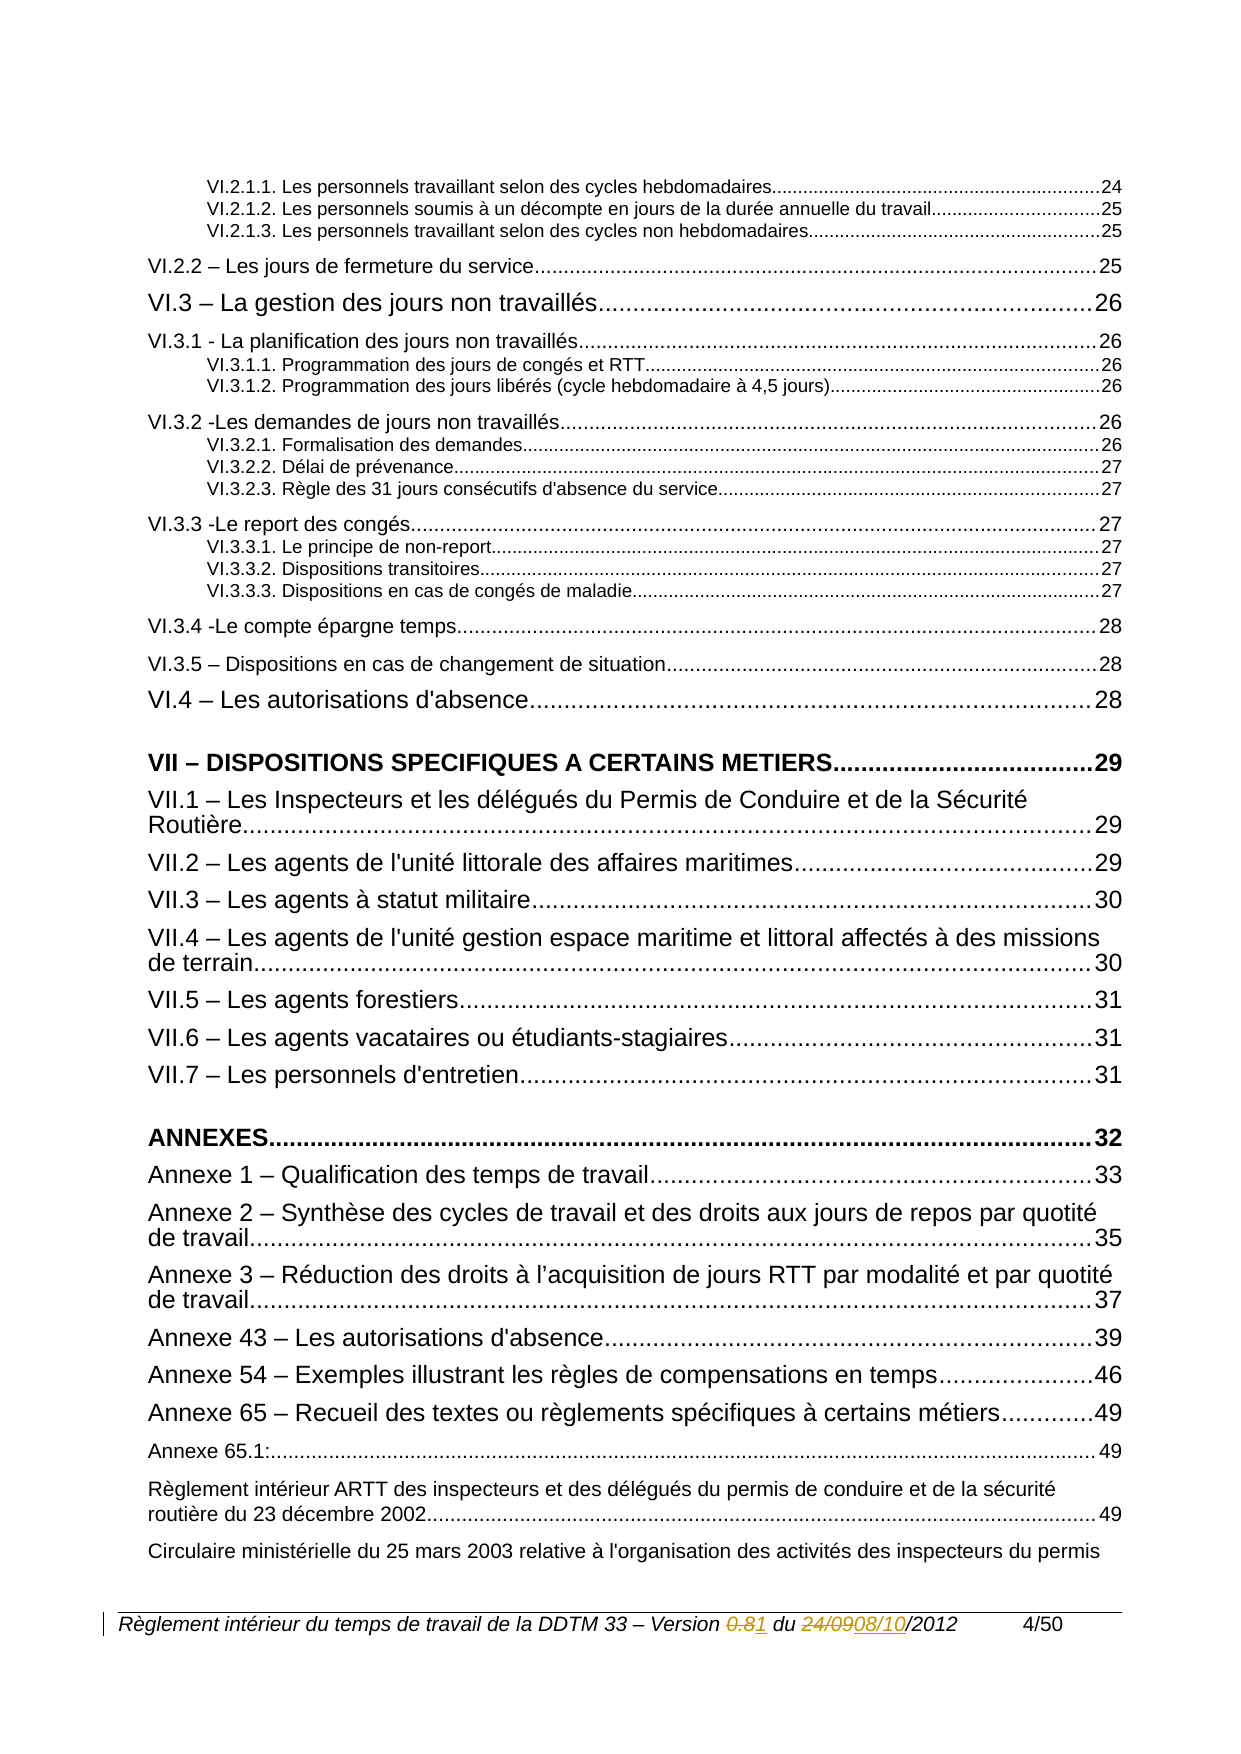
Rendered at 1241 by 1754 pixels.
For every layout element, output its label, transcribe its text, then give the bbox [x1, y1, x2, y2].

text VII.1 – Les Inspecteurs et les délégués du Permis de Conduire et de la Sécurité Routière 29 [148, 788, 1122, 838]
text VI.3.5 – Dispositions en cas de changement de situation 28 [148, 651, 1122, 676]
text Annexe 65 – Recueil des textes ou règlements spécifiques à certains métiers 49 [148, 1401, 1122, 1426]
text VII.7 – Les personnels d'entretien 31 [148, 1063, 1122, 1088]
text VII.2 – Les agents de l'unité littorale des affaires maritimes 29 [148, 851, 1122, 876]
text VI.2.2 – Les jours de fermeture du service 25 [148, 253, 1122, 278]
text VII.6 – Les agents vacataires ou étudiants-stagiaires 31 [148, 1026, 1122, 1051]
text VI.3.1.2. Programmation des jours libérés (cycle hebdomadaire à 4,5 jours) 26 [207, 375, 1122, 397]
text ANNEXES 32 [148, 1126, 1122, 1151]
text VI.3 – La gestion des jours non travaillés 26 [148, 291, 1122, 316]
text Règlement intérieur ARTT des inspecteurs et des délégués du permis de conduire et de la sécurité routière du 23 décembre 2002 49 [148, 1476, 1122, 1526]
text Annexe 3 – Réduction des droits à l’acquisition de jours RTT par modalité et par quotité de travail 37 [148, 1263, 1122, 1313]
text VI.3.3 -Le report des congés 27 [148, 511, 1122, 536]
text Annexe 43 – Les autorisations d'absence 39 [148, 1326, 1122, 1351]
text VII – DISPOSITIONS SPECIFIQUES A CERTAINS METIERS 29 [148, 751, 1122, 776]
text VI.2.1.1. Les personnels travaillant selon des cycles hebdomadaires 24 [207, 176, 1122, 198]
text Annexe 2 – Synthèse des cycles de travail et des droits aux jours de repos par quotité de travail 35 [148, 1201, 1122, 1251]
text VI.3.3.2. Dispositions transitoires 27 [207, 558, 1122, 579]
text Annexe 1 – Qualification des temps de travail 33 [148, 1163, 1122, 1188]
text VI.3.4 -Le compte épargne temps 28 [148, 613, 1122, 638]
text VI.3.2.3. Règle des 31 jours consécutifs d'absence du service 27 [207, 477, 1122, 499]
text Annexe 54 – Exemples illustrant les règles de compensations en temps 46 [148, 1363, 1122, 1388]
text VII.4 – Les agents de l'unité gestion espace maritime et littoral affectés à des missions de terrain 30 [148, 926, 1122, 976]
text Annexe 65.1: 49 [148, 1438, 1122, 1463]
text VI.3.1.1. Programmation des jours de congés et RTT 26 [207, 353, 1122, 375]
text VI.3.2 -Les demandes de jours non travaillés 26 [148, 409, 1122, 434]
text VII.3 – Les agents à statut militaire 30 [148, 888, 1122, 913]
text VI.3.2.2. Délai de prévenance 27 [207, 456, 1122, 477]
text VI.2.1.3. Les personnels travaillant selon des cycles non hebdomadaires 25 [207, 219, 1122, 241]
text VI.3.3.1. Le principe de non-report 27 [207, 536, 1122, 558]
text VI.3.3.3. Dispositions en cas de congés de maladie 27 [207, 579, 1122, 601]
text Circulaire ministérielle du 25 mars 2003 relative à l'organisation des activités des inspecteurs du permis de conduire et de la sécurité routière 49 [148, 1538, 1122, 1563]
text VI.3.1 - La planification des jours non travaillés 26 [148, 328, 1122, 353]
text VI.2.1.2. Les personnels soumis à un décompte en jours de la durée annuelle du travail 25 [207, 198, 1122, 219]
text VI.4 – Les autorisations d'absence 28 [148, 688, 1122, 713]
text VI.3.2.1. Formalisation des demandes 26 [207, 434, 1122, 456]
text VII.5 – Les agents forestiers 31 [148, 988, 1122, 1013]
